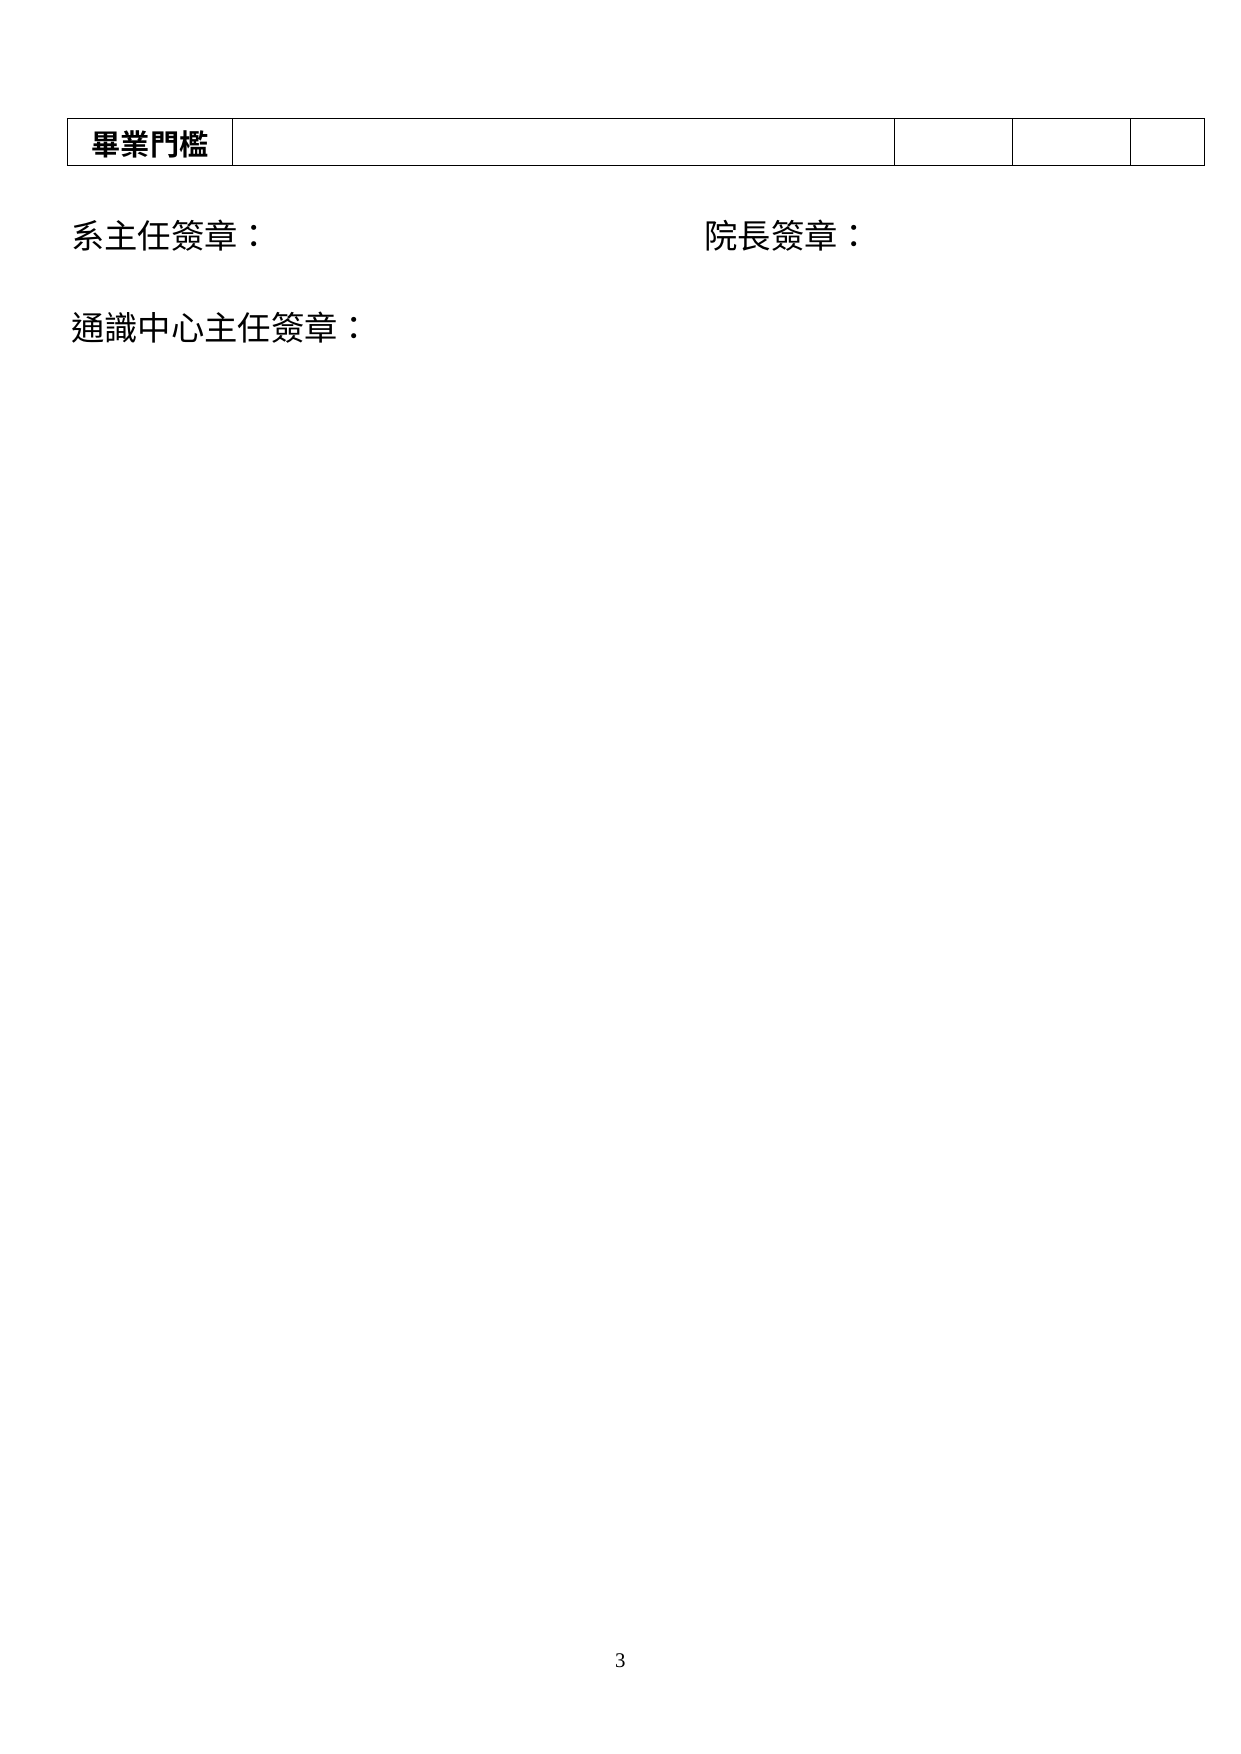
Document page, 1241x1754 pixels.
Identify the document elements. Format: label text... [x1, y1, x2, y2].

table_cell 畢業門檻 [68, 119, 232, 165]
table_cell [895, 119, 1012, 165]
text 系主任簽章： 院長簽章： [71, 212, 1169, 258]
text 通識中心主任簽章： [71, 303, 1169, 349]
table_cell [233, 119, 894, 165]
table_cell [1013, 119, 1130, 165]
table_cell [1131, 119, 1204, 165]
